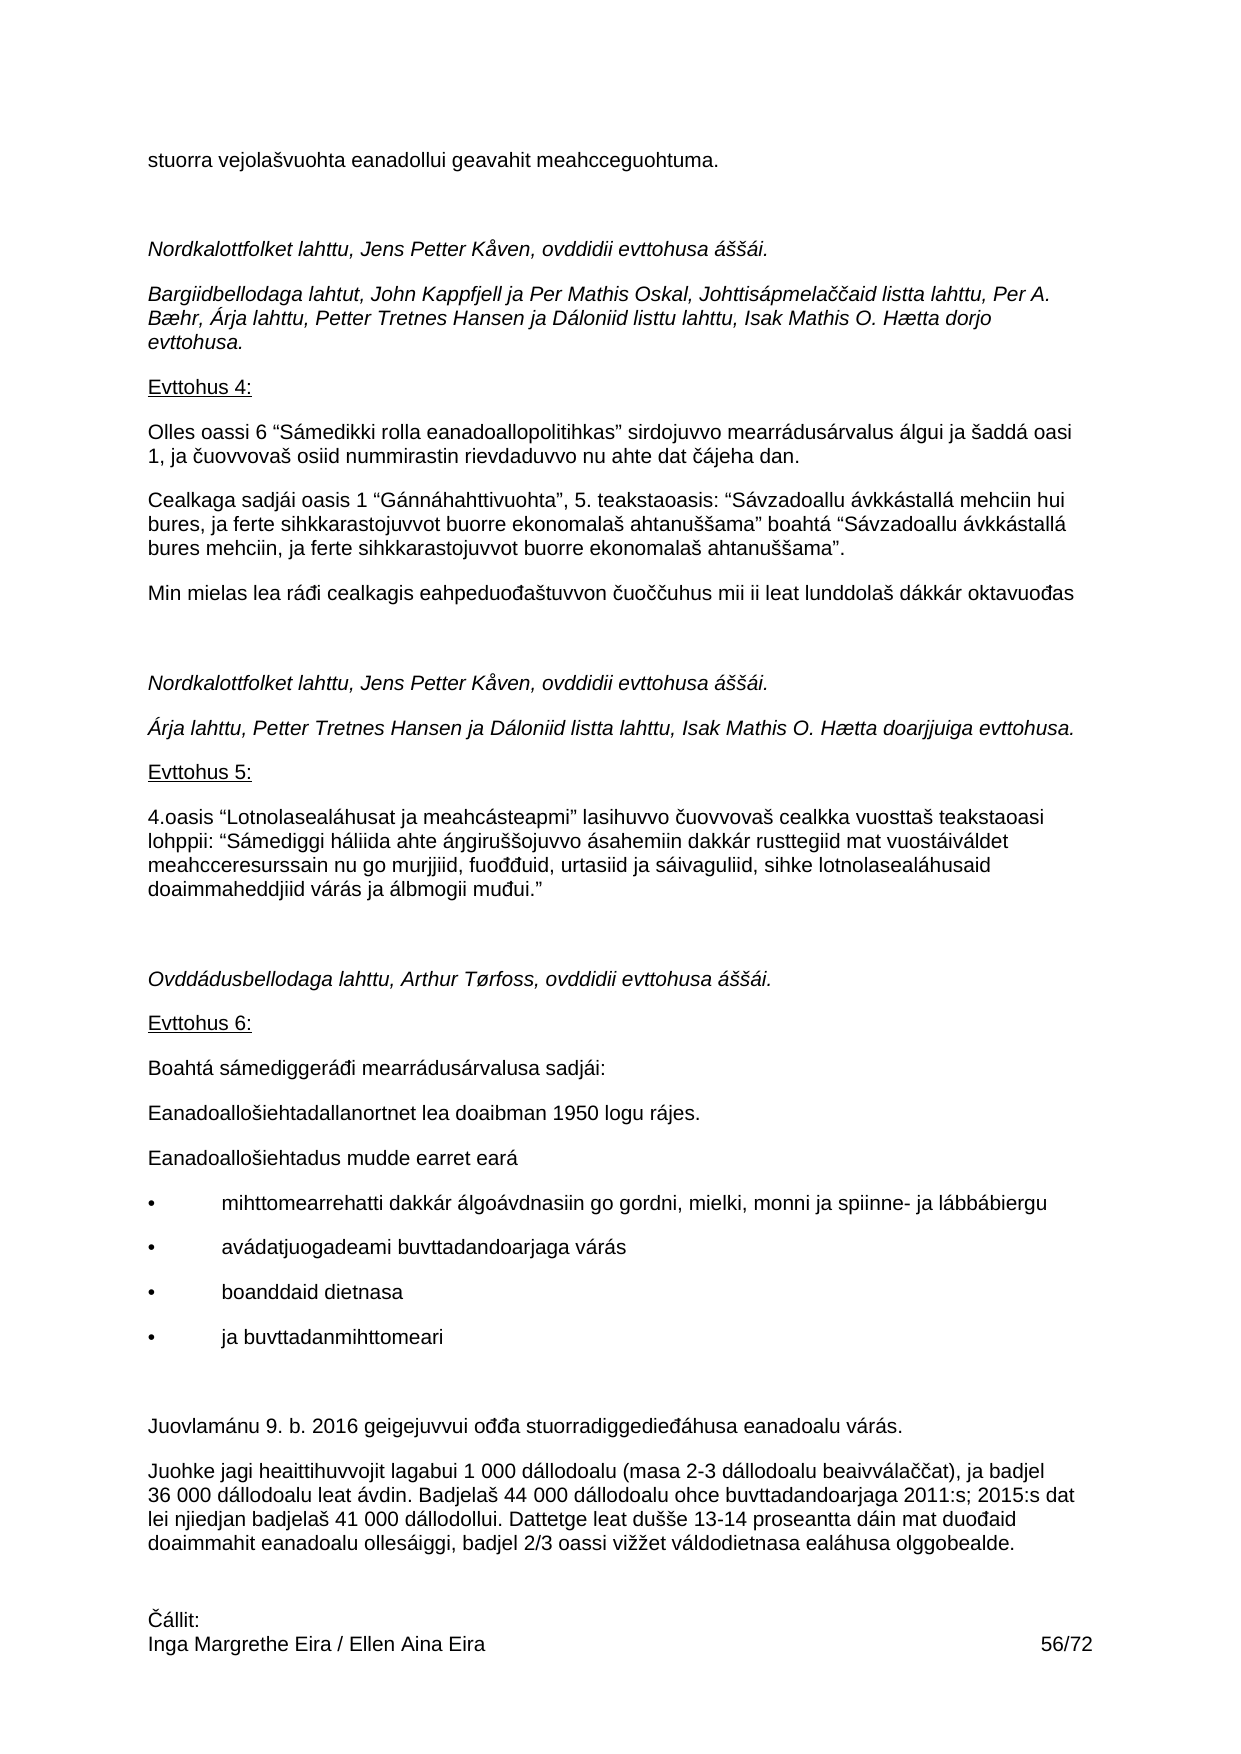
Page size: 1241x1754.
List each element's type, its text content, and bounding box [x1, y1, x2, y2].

table_header stuorra vejolašvuohta eanadollui geavahit meahcceguohtuma. Nordkalottfolket lahttu, Jens Petter Kåven, ovddidii evttohusa áššái. Bargiidbellodaga lahtut, John Kappfjell ja Per Mathis Oskal, Johttisápmelaččaid listta lahttu, Per A. Bæhr, Árja lahttu, Petter Tretnes Hansen ja Dáloniid listtu lahttu, Isak Mathis O. Hætta dorjo evttohusa. Evttohus 4: Olles oassi 6 “Sámedikki rolla eanadoallopolitihkas” sirdojuvvo mearrádusárvalus álgui ja šaddá oasi 1, ja čuovvovaš osiid nummirastin rievdaduvvo nu ahte dat čájeha dan. Cealkaga sadjái oasis 1 “Gánnáhahttivuohta”, 5. teakstaoasis: “Sávzadoallu ávkkástallá mehciin hui bures, ja ferte sihkkarastojuvvot buorre ekonomalaš ahtanuššama” boahtá “Sávzadoallu ávkkástallá bures mehciin, ja ferte sihkkarastojuvvot buorre ekonomalaš ahtanuššama”. Min mielas lea ráđi cealkagis eahpeduođaštuvvon čuoččuhus mii ii leat lunddolaš dákkár oktavuođas Nordkalottfolket lahttu, Jens Petter Kåven, ovddidii evttohusa áššái. Árja lahttu, Petter Tretnes Hansen ja Dáloniid listta lahttu, Isak Mathis O. Hætta doarjjuiga evttohusa. Evttohus 5: 4.oasis “Lotnolasealáhusat ja meahcásteapmi” lasihuvvo čuovvovaš cealkka vuosttaš teakstaoasi lohppii: “Sámediggi háliida ahte áŋgiruššojuvvo ásahemiin dakkár rusttegiid mat vuostáiváldet meahcceresurssain nu go murjjiid, fuođđuid, urtasiid ja sáivaguliid, sihke lotnolasealáhusaid doaimmaheddjiid várás ja álbmogii muđui.” Ovddádusbellodaga lahttu, Arthur Tørfoss, ovddidii evttohusa áššái. Evttohus 6: Boahtá sámediggeráđi mearrádusárvalusa sadjái: Eanadoallošiehtadallanortnet lea doaibman 1950 logu rájes. Eanadoallošiehtadus mudde earret eará • mihttomearrehatti dakkár álgoávdnasiin go gordni, mielki, monni ja spiinne- ja lábbábiergu • avádatjuogadeami buvttadandoarjaga várás • boanddaid dietnasa • ja buvttadanmihttomeari Juovlamánu 9. b. 2016 geigejuvvui ođđa stuorradiggedieđáhusa eanadoalu várás. Juohke jagi heaittihuvvojit lagabui 1 000 dállodoalu (masa 2-3 dállodoalu beaivválaččat), ja badjel 36 000 dállodoalu leat ávdin. Badjelaš 44 000 dállodoalu ohce buvttadandoarjaga 2011:s; 2015:s dat lei njiedjan badjelaš 41 000 dállodollui. Dattetge leat dušše 13-14 proseantta dáin mat duođaid doaimmahit eanadoalu ollesáiggi, badjel 2/3 oassi vižžet váldodietnasa ealáhusa olggobealde. [136, 148, 1104, 1576]
